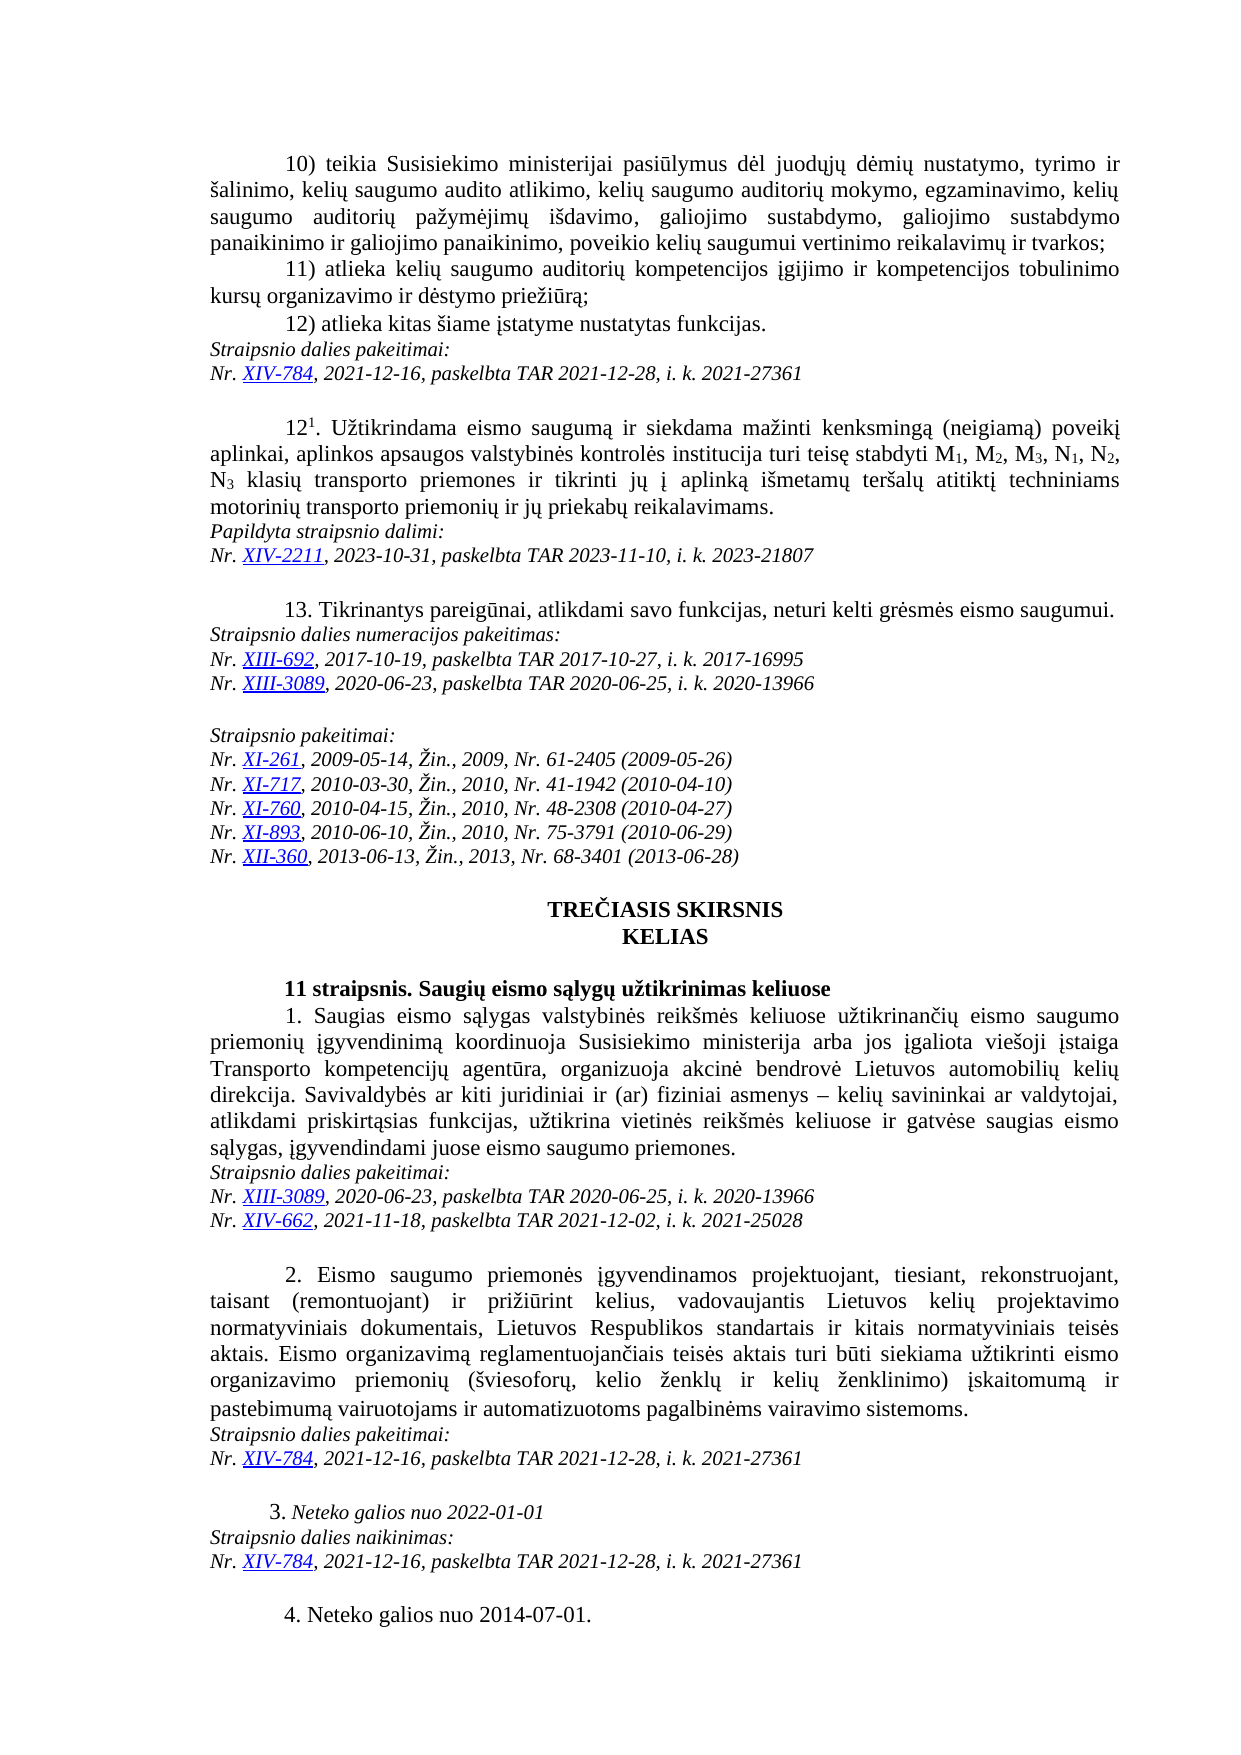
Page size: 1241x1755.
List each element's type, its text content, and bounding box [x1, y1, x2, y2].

text Nr. XI-717, 2010-03-30, Žin., 2010, Nr. 41-1942 (2010-04-10) [210, 771, 1120, 796]
text Nr. XIV-2211, 2023-10-31, paskelbta TAR 2023-11-10, i. k. 2023-21807 [210, 543, 1120, 567]
text 3. Neteko galios nuo 2022-01-01 [210, 1498, 1120, 1525]
text KELIAS [210, 923, 1120, 949]
text Nr. XI-261, 2009-05-14, Žin., 2009, Nr. 61-2405 (2009-05-26) [210, 747, 1120, 771]
text Nr. XIII-3089, 2020-06-23, paskelbta TAR 2020-06-25, i. k. 2020-13966 [210, 1184, 1120, 1208]
text Straipsnio dalies pakeitimai: [210, 1421, 1120, 1446]
text Nr. XIV-784, 2021-12-16, paskelbta TAR 2021-12-28, i. k. 2021-27361 [210, 1446, 1120, 1469]
text Nr. XIII-692, 2017-10-19, paskelbta TAR 2017-10-27, i. k. 2017-16995 [210, 646, 1120, 671]
text 11 straipsnis. Saugių eismo sąlygų užtikrinimas keliuose [210, 976, 1120, 1002]
text Straipsnio dalies numeracijos pakeitimas: [210, 622, 1120, 646]
text 13. Tikrinantys pareigūnai, atlikdami savo funkcijas, neturi kelti grėsmės eismo saugumui. [210, 596, 1120, 622]
text Straipsnio dalies pakeitimai: [210, 1160, 1120, 1184]
text 2. Eismo saugumo priemonės įgyvendinamos projektuojant, tiesiant, rekonstruojant, taisant (remontuojant) ir prižiūrint kelius, vadovaujantis Lietuvos kelių projektavimo normatyviniais dokumentais, Lietuvos Respublikos standartais ir kitais normatyviniais teisės aktais. Eismo organizavimą reglamentuojančiais teisės aktais turi būti siekiama užtikrinti eismo organizavimo priemonių (šviesoforų, kelio ženklų ir kelių ženklinimo) įskaitomumą ir pastebimumą vairuotojams ir automatizuotoms pagalbinėms vairavimo sistemoms. [210, 1261, 1120, 1421]
text 1. Saugias eismo sąlygas valstybinės reikšmės keliuose užtikrinančių eismo saugumo priemonių įgyvendinimą koordinuoja Susisiekimo ministerija arba jos įgaliota viešoji įstaiga Transporto kompetencijų agentūra, organizuoja akcinė bendrovė Lietuvos automobilių kelių direkcija. Savivaldybės ar kiti juridiniai ir (ar) fiziniai asmenys – kelių savininkai ar valdytojai, atlikdami priskirtąsias funkcijas, užtikrina vietinės reikšmės keliuose ir gatvėse saugias eismo sąlygas, įgyvendindami juose eismo saugumo priemones. [210, 1002, 1120, 1160]
text Nr. XIV-662, 2021-11-18, paskelbta TAR 2021-12-02, i. k. 2021-25028 [210, 1208, 1120, 1232]
text Nr. XIII-3089, 2020-06-23, paskelbta TAR 2020-06-25, i. k. 2020-13966 [210, 671, 1120, 694]
text 10) teikia Susisiekimo ministerijai pasiūlymus dėl juodųjų dėmių nustatymo, tyrimo ir šalinimo, kelių saugumo audito atlikimo, kelių saugumo auditorių mokymo, egzaminavimo, kelių saugumo auditorių pažymėjimų išdavimo, galiojimo sustabdymo, galiojimo sustabdymo panaikinimo ir galiojimo panaikinimo, poveikio kelių saugumui vertinimo reikalavimų ir tvarkos; [210, 150, 1120, 255]
text 11) atlieka kelių saugumo auditorių kompetencijos įgijimo ir kompetencijos tobulinimo kursų organizavimo ir dėstymo priežiūrą; [210, 255, 1120, 308]
text Nr. XI-893, 2010-06-10, Žin., 2010, Nr. 75-3791 (2010-06-29) [210, 819, 1120, 844]
text Straipsnio pakeitimai: [210, 723, 1120, 747]
text Nr. XII-360, 2013-06-13, Žin., 2013, Nr. 68-3401 (2013-06-28) [210, 844, 1120, 868]
text Papildyta straipsnio dalimi: [210, 519, 1120, 543]
text 4. Neteko galios nuo 2014-07-01. [210, 1602, 1120, 1628]
text Straipsnio dalies naikinimas: [210, 1525, 1120, 1549]
text 12) atlieka kitas šiame įstatyme nustatytas funkcijas. [210, 308, 1120, 337]
text TREČIASIS SKIRSNIS [210, 896, 1120, 923]
text Straipsnio dalies pakeitimai: [210, 337, 1120, 361]
text 121. Užtikrindama eismo saugumą ir siekdama mažinti kenksmingą (neigiamą) poveikį aplinkai, aplinkos apsaugos valstybinės kontrolės institucija turi teisę stabdyti M1, M2, M3, N1, N2, N3 klasių transporto priemones ir tikrinti jų į aplinką išmetamų teršalų atitiktį techniniams motorinių transporto priemonių ir jų priekabų reikalavimams. [210, 414, 1120, 519]
text Nr. XI-760, 2010-04-15, Žin., 2010, Nr. 48-2308 (2010-04-27) [210, 796, 1120, 819]
text Nr. XIV-784, 2021-12-16, paskelbta TAR 2021-12-28, i. k. 2021-27361 [210, 1549, 1120, 1573]
text Nr. XIV-784, 2021-12-16, paskelbta TAR 2021-12-28, i. k. 2021-27361 [210, 361, 1120, 385]
